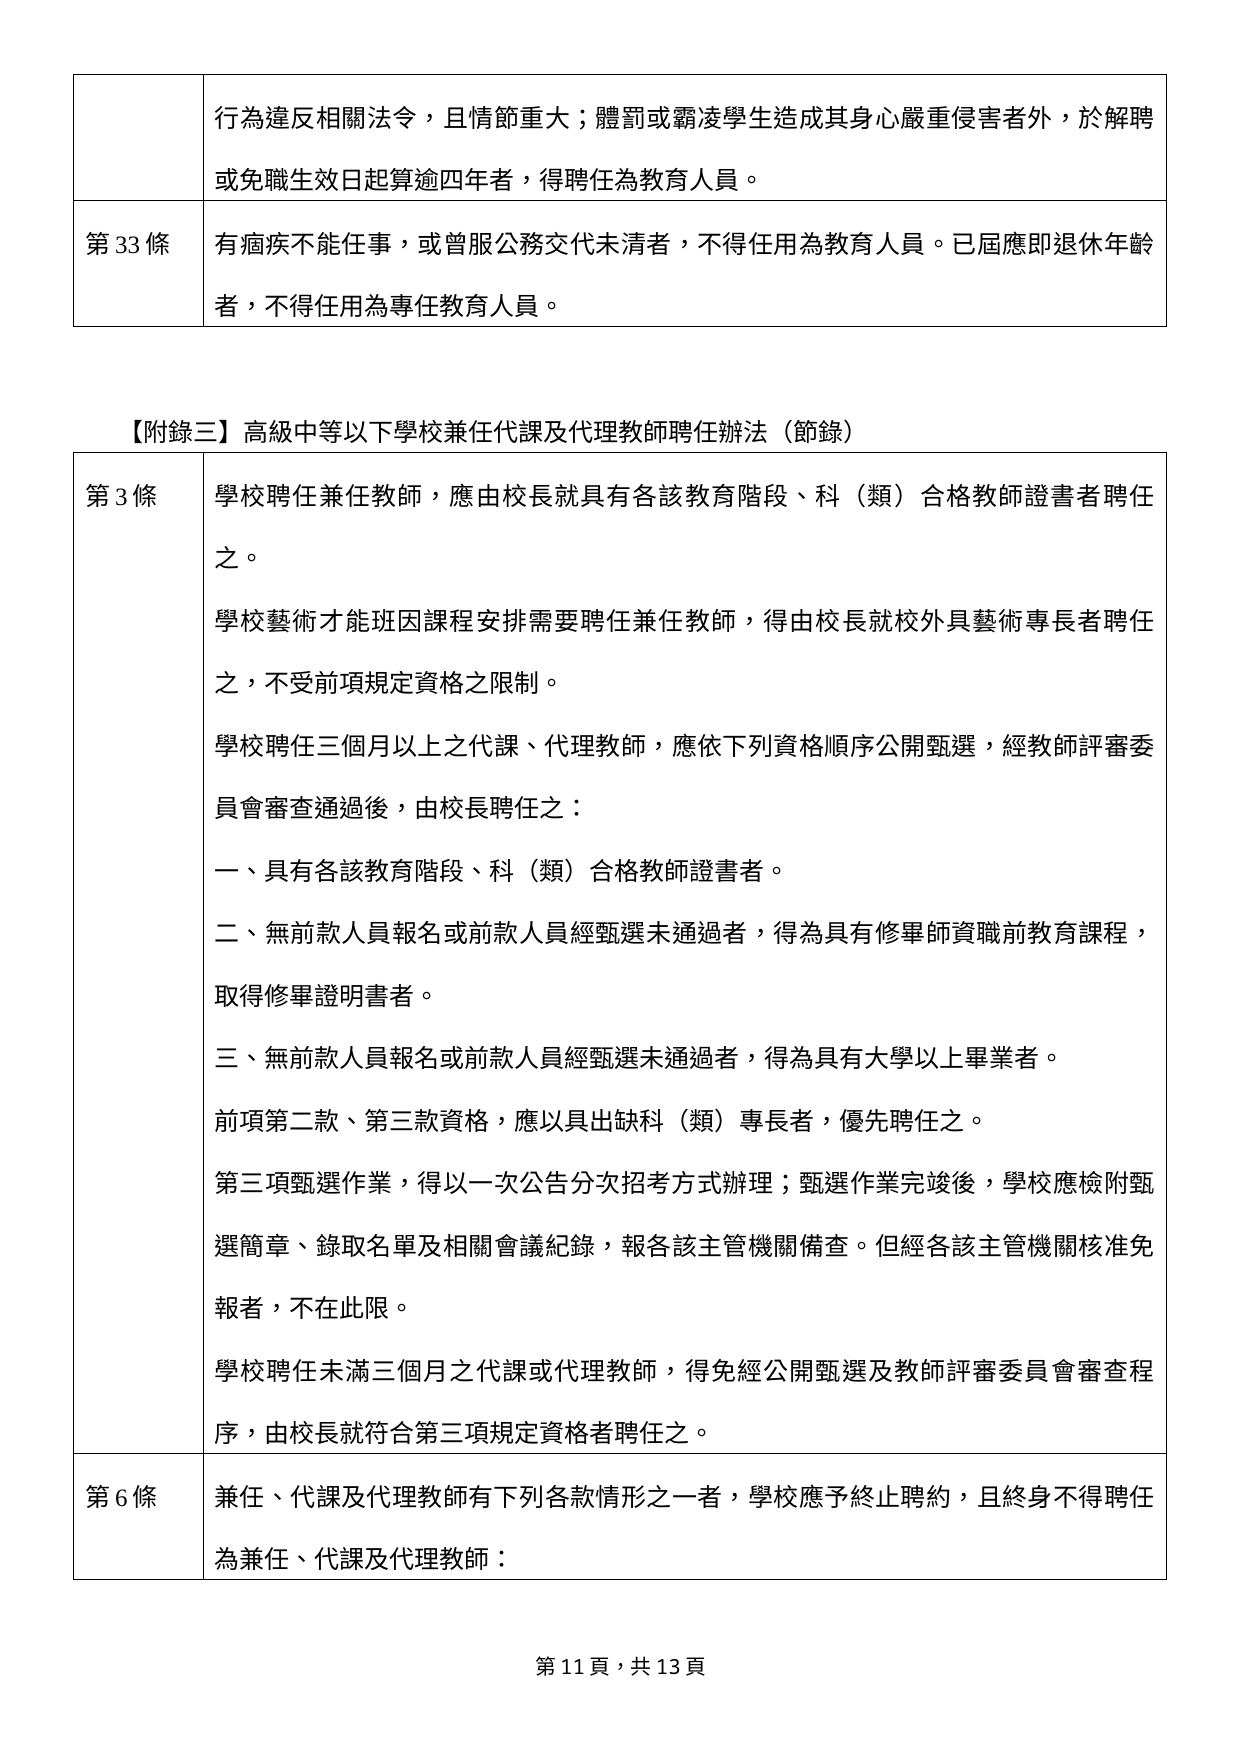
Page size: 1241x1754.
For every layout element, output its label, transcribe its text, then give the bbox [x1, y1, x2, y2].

table_header [74, 75, 203, 199]
text 【附錄三】高級中等以下學校兼任代課及代理教師聘任辦法（節錄） [118, 389, 1122, 452]
table_header 學校聘任兼任教師，應由校長就具有各該教育階段、科（類）合格教師證書者聘任之。 學校藝術才能班因課程安排需要聘任兼任教師，得由校長就校外具藝術專長者聘任之，不受前項規定資格之限制。 學校聘任三個月以上之代課、代理教師，應依下列資格順序公開甄選，經教師評審委員會審查通過後，由校長聘任之： 一、具有各該教育階段、科（類）合格教師證書者。 二、無前款人員報名或前款人員經甄選未通過者，得為具有修畢師資職前教育課程，取得修畢證明書者。 三、無前款人員報名或前款人員經甄選未通過者，得為具有大學以上畢業者。 前項第二款、第三款資格，應以具出缺科（類）專長者，優先聘任之。 第三項甄選作業，得以一次公告分次招考方式辦理；甄選作業完竣後，學校應檢附甄選簡章、錄取名單及相關會議紀錄，報各該主管機關備查。但經各該主管機關核准免報者，不在此限。 學校聘任未滿三個月之代課或代理教師，得免經公開甄選及教師評審委員會審查程序，由校長就符合第三項規定資格者聘任之。 [204, 453, 1166, 1453]
table_cell 有痼疾不能任事，或曾服公務交代未清者，不得任用為教育人員。已屆應即退休年齡者，不得任用為專任教育人員。 [204, 201, 1166, 326]
table_header 第3條 [74, 453, 203, 1453]
table_header 行為違反相關法令，且情節重大；體罰或霸凌學生造成其身心嚴重侵害者外，於解聘或免職生效日起算逾四年者，得聘任為教育人員。 [204, 75, 1166, 199]
table_cell 第6條 [74, 1454, 203, 1579]
table_cell 第33條 [74, 201, 203, 326]
table_cell 兼任、代課及代理教師有下列各款情形之一者，學校應予終止聘約，且終身不得聘任為兼任、代課及代理教師： [204, 1454, 1166, 1579]
